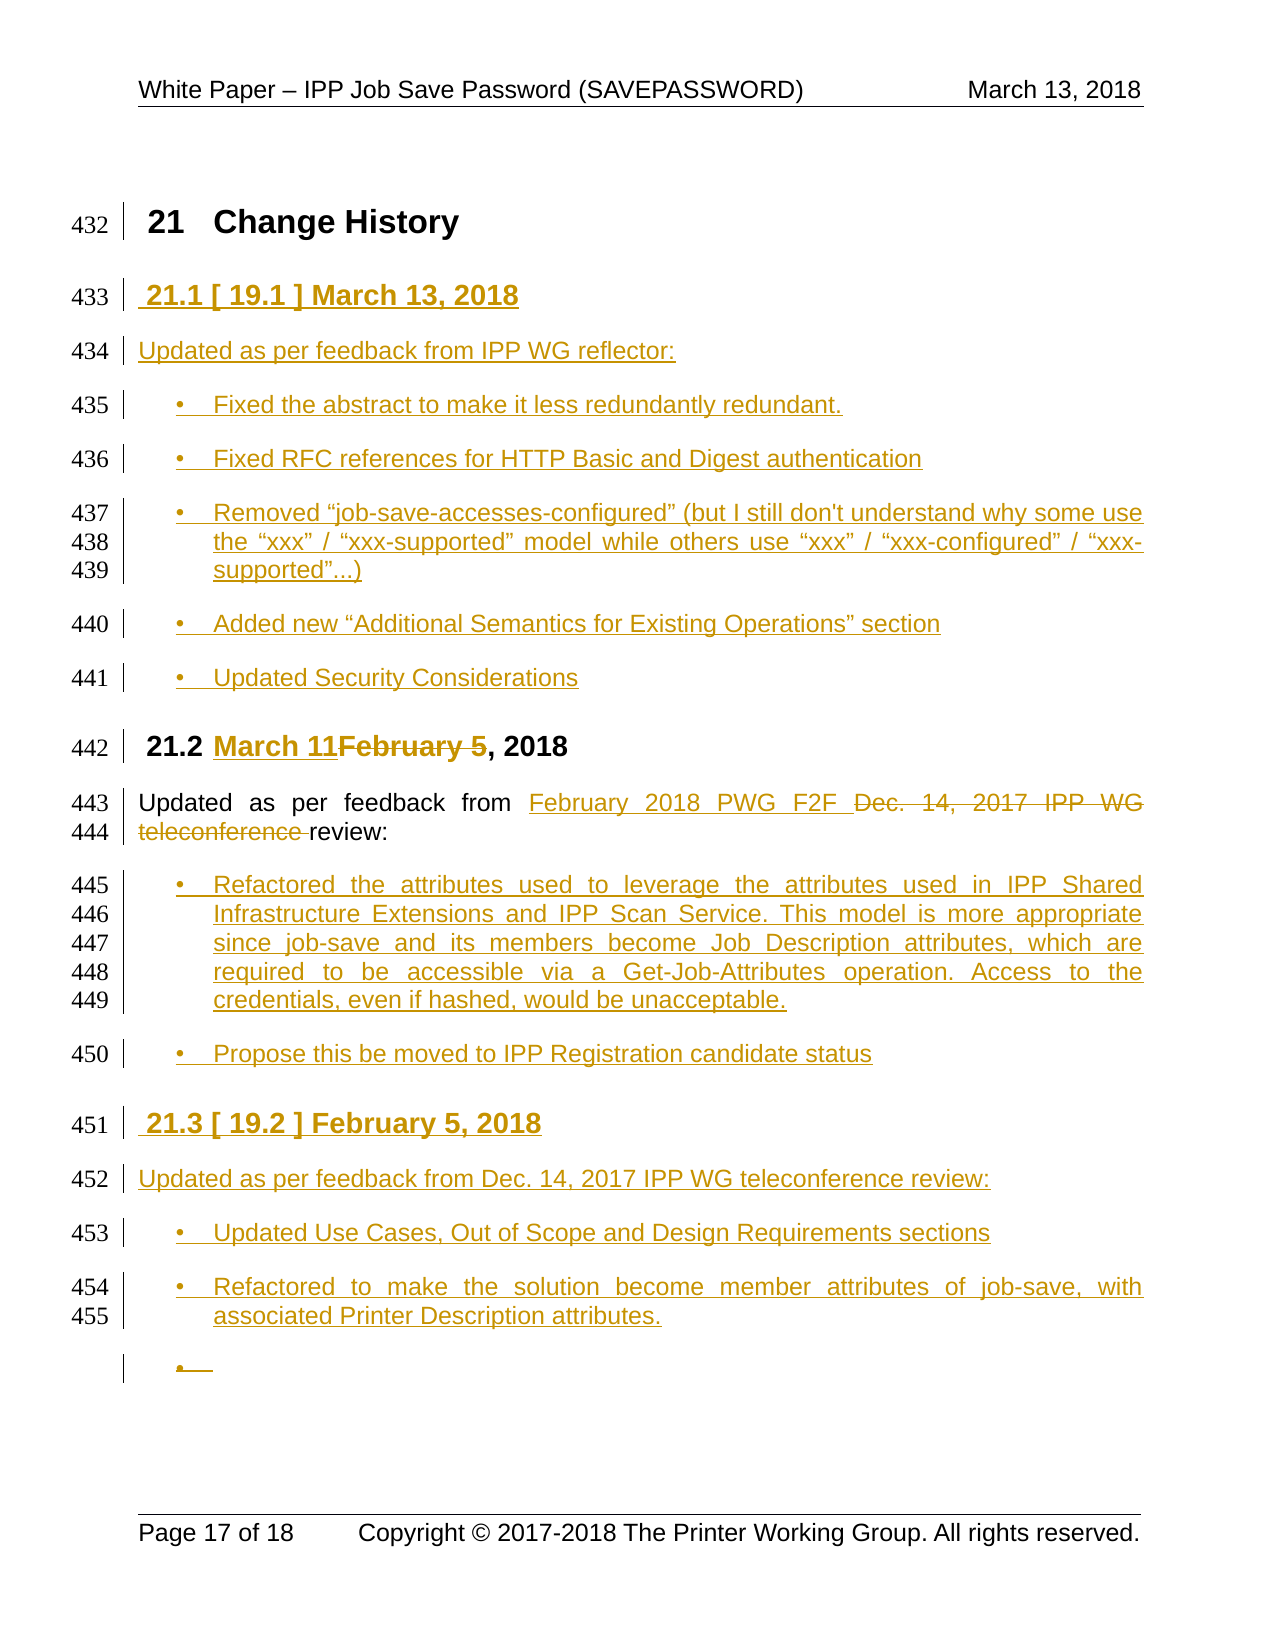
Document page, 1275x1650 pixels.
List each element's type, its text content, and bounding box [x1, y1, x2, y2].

list Updated Security Considerations [176, 663, 1144, 692]
list Fixed the abstract to make it less redundantly redundant. [176, 390, 1144, 419]
list Fixed RFC references for HTTP Basic and Digest authentication [176, 444, 1144, 473]
list Added new “Additional Semantics for Existing Operations” section [176, 609, 1144, 638]
list associated Printer Description attributes. [176, 1298, 1144, 1329]
text Updated as per feedback from IPP WG reflector: [138, 336, 1144, 365]
text Updated as per feedback from Dec. 14, 2017 IPP WG teleconference review: [138, 1164, 1144, 1193]
list Removed “job-save-accesses-configured” (but I still don't understand why some use [176, 498, 1144, 523]
list the “xxx” / “xxx-supported” model while others use “xxx” / “xxx-configured” / “xxx-supported”...) [176, 524, 1144, 584]
list Refactored the attributes used to leverage the attributes used in IPP Shared [176, 870, 1144, 895]
list Infrastructure Extensions and IPP Scan Service. This model is more appropriate since job-save and its members become Job Description attributes, which are required to be accessible via a Get-Job-Attributes operation. Access to the credentials, even if hashed, would be unacceptable. [176, 897, 1144, 1014]
subtitle March 13, 2018 [138, 278, 1144, 311]
text Updated as per feedback from February 2018 PWG F2F review: [138, 788, 1144, 845]
subtitle February 5, 2018 [138, 1106, 1144, 1139]
list Refactored to make the solution become member attributes of job-save, with [176, 1272, 1144, 1297]
list December 5, 2017 [176, 1354, 1144, 1383]
list Updated Use Cases, Out of Scope and Design Requirements sections [176, 1218, 1144, 1247]
subtitle Change History [138, 202, 1144, 240]
list Propose this be moved to IPP Registration candidate status [176, 1039, 1144, 1068]
subtitle March 11, 2018 [138, 729, 1144, 763]
